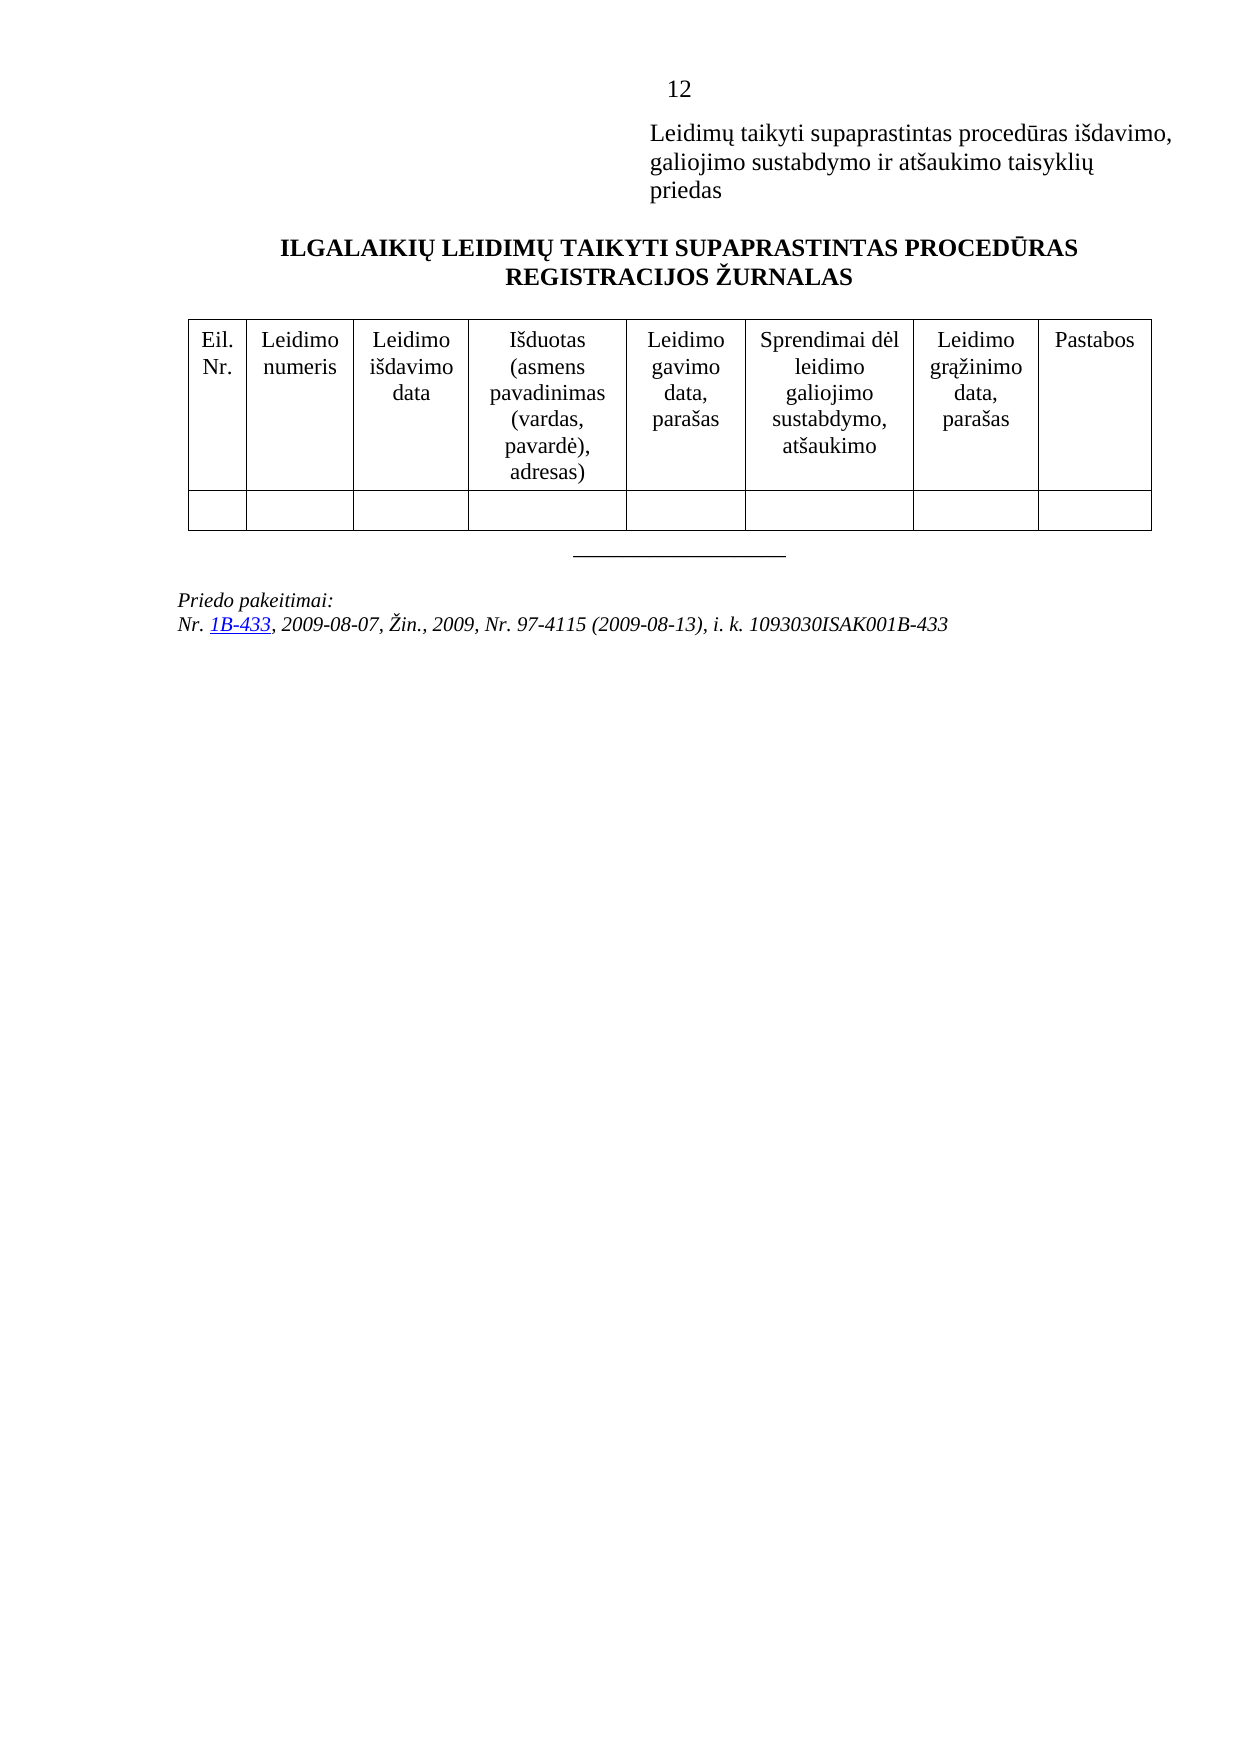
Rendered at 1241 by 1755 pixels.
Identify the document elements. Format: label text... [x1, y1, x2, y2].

table_cell [247, 491, 353, 530]
table_header Leidimo gavimo data, parašas [627, 320, 745, 490]
text Leidimų taikyti supaprastintas procedūras išdavimo, galiojimo sustabdymo ir atšaukimo taisyklių [649, 118, 1181, 176]
text ILGALAIKIŲ LEIDIMŲ TAIKYTI SUPAPRASTINTAS PROCEDŪRAS REGISTRACIJOS ŽURNALAS [177, 233, 1181, 291]
table_cell [746, 491, 913, 530]
table_cell [914, 491, 1038, 530]
table_cell [1039, 491, 1151, 530]
text _________________ [177, 531, 1181, 559]
table_cell [627, 491, 745, 530]
text priedas [649, 176, 1181, 204]
table_header Išduotas (asmens pavadinimas (vardas, pavardė), adresas) [469, 320, 626, 490]
text Priedo pakeitimai: [177, 588, 1181, 612]
table_header Sprendimai dėl leidimo galiojimo sustabdymo, atšaukimo [746, 320, 913, 490]
table_header Leidimo numeris [247, 320, 353, 490]
table_header Pastabos [1039, 320, 1151, 490]
table_header Leidimo grąžinimo data, parašas [914, 320, 1038, 490]
text Nr. 1B-433, 2009-08-07, Žin., 2009, Nr. 97-4115 (2009-08-13), i. k. 1093030ISAK001B-433 [177, 612, 1181, 636]
table_header Leidimo išdavimo data [354, 320, 468, 490]
table_cell [189, 491, 246, 530]
table_cell [469, 491, 626, 530]
table_cell [354, 491, 468, 530]
table_header Eil. Nr. [189, 320, 246, 490]
